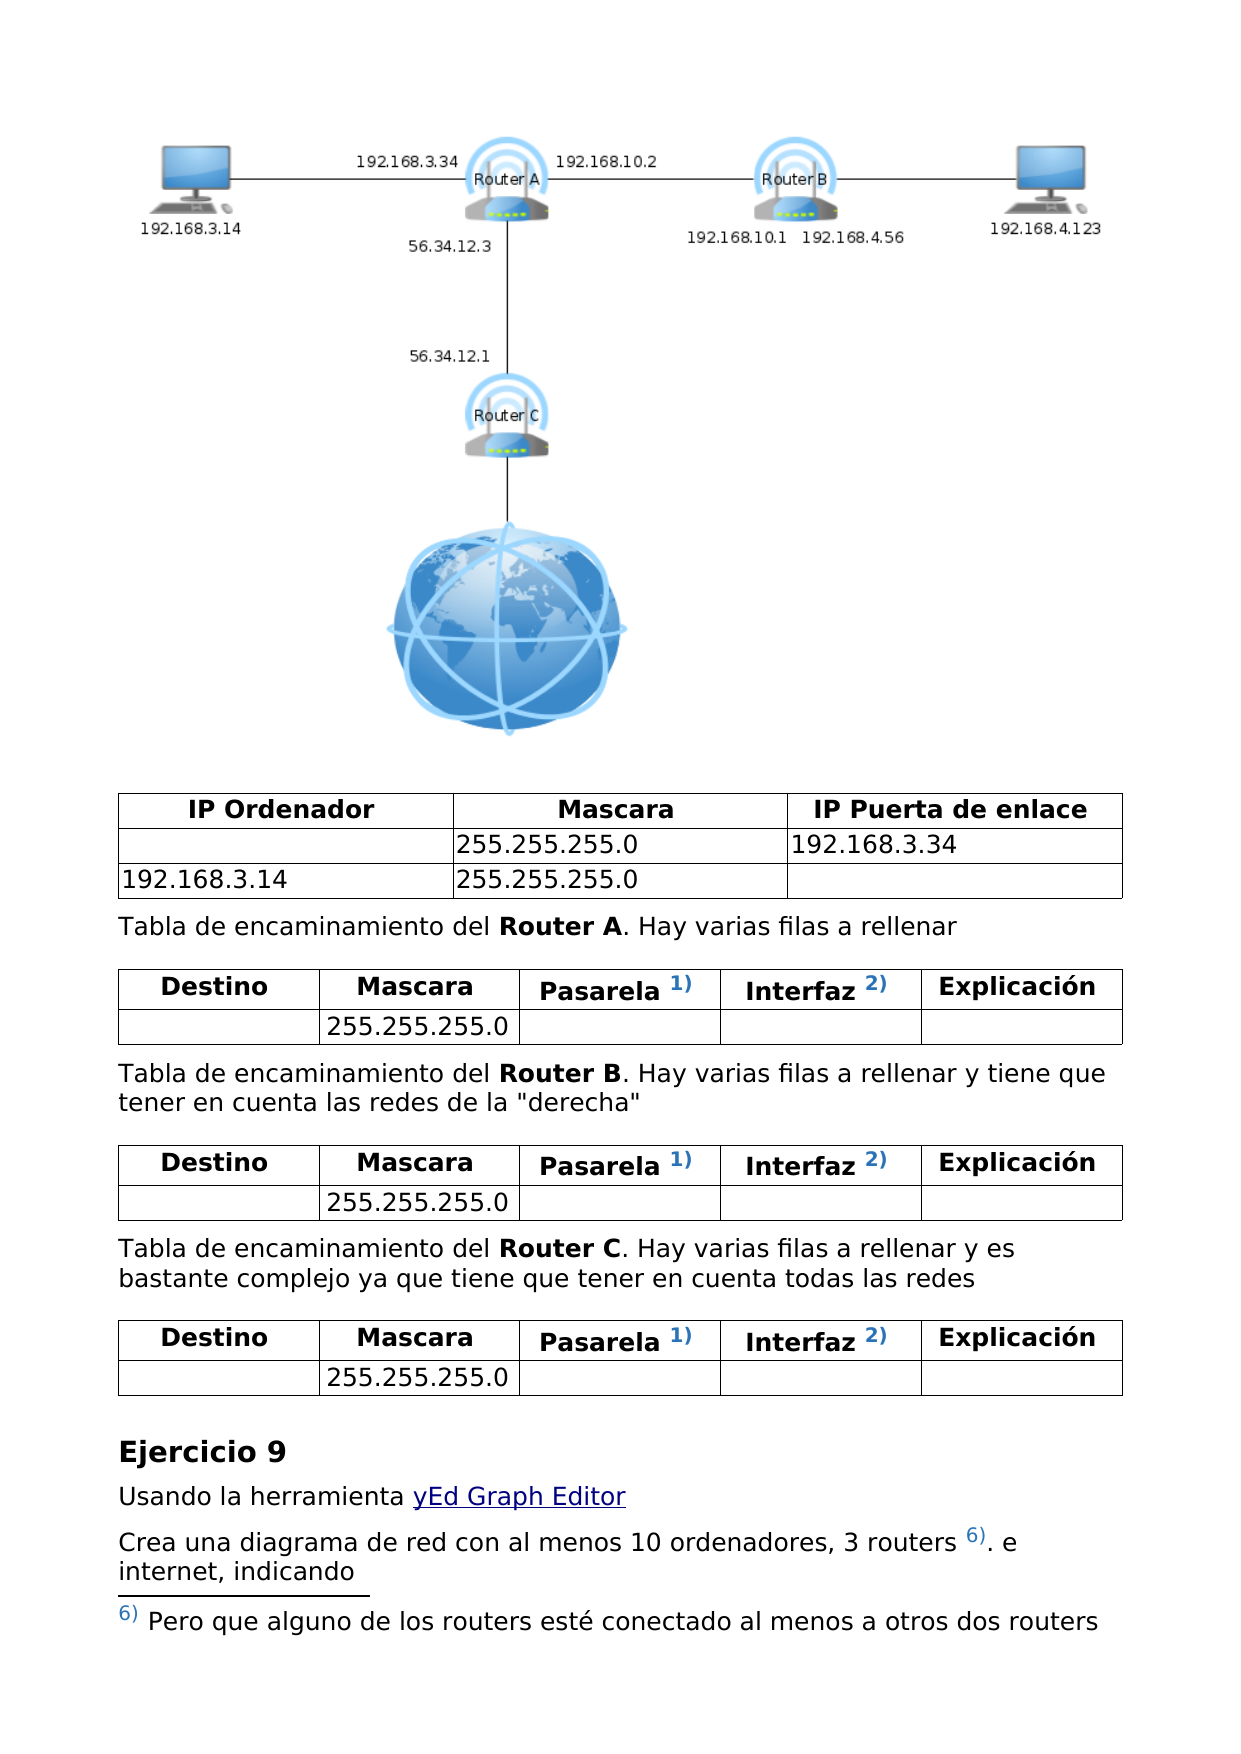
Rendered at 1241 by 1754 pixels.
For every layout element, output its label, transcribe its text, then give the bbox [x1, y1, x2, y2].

table_cell 192.168.3.14 [119, 864, 453, 898]
table_cell 255.255.255.0 [320, 1186, 519, 1220]
table_cell [922, 1361, 1122, 1395]
text Pero que alguno de los routers esté conectado al menos a otros dos routers [118, 1602, 1122, 1636]
table_header Destino [119, 970, 319, 1009]
table_header Mascara [320, 1321, 519, 1360]
table_header Explicación [922, 970, 1122, 1009]
table_cell [119, 1361, 319, 1395]
table_cell [520, 1010, 720, 1044]
table_cell [520, 1361, 720, 1395]
table_cell [119, 829, 453, 863]
table_header Pasarela 1) [520, 970, 720, 1009]
table_cell 255.255.255.0 [320, 1010, 519, 1044]
table_header IP Ordenador [119, 794, 453, 827]
table_cell [721, 1361, 921, 1395]
table_header Destino [119, 1321, 319, 1360]
table_header Destino [119, 1146, 319, 1185]
table_cell 192.168.3.34 [788, 829, 1122, 863]
text Usando la herramienta yEd Graph Editor [118, 1482, 1122, 1511]
table_cell [119, 1186, 319, 1220]
table_header Mascara [320, 970, 519, 1009]
table_cell 255.255.255.0 [454, 829, 787, 863]
table_header Pasarela 1) [520, 1146, 720, 1185]
table_cell [788, 864, 1122, 898]
table_cell [721, 1186, 921, 1220]
table_cell [721, 1010, 921, 1044]
text Tabla de encaminamiento del Router C. Hay varias filas a rellenar y es bastante complejo ya que tiene que tener en cuenta todas las redes [118, 1235, 1122, 1293]
text Tabla de encaminamiento del Router B. Hay varias filas a rellenar y tiene que tener en cuenta las redes de la "derecha" [118, 1059, 1122, 1117]
table_cell [922, 1010, 1122, 1044]
subtitle Ejercicio 9 [118, 1435, 1122, 1469]
table_header Mascara [320, 1146, 519, 1185]
picture [118, 118, 1123, 766]
table_cell 255.255.255.0 [320, 1361, 519, 1395]
table_header Interfaz 2) [721, 970, 921, 1009]
table_cell [520, 1186, 720, 1220]
table_header Interfaz 2) [721, 1321, 921, 1360]
table_header Interfaz 2) [721, 1146, 921, 1185]
text Crea una diagrama de red con al menos 10 ordenadores, 3 routers . e internet, indicando [118, 1523, 1122, 1587]
table_header Explicación [922, 1146, 1122, 1185]
table_cell [119, 1010, 319, 1044]
table_header Mascara [454, 794, 787, 827]
table_header IP Puerta de enlace [788, 794, 1122, 827]
table_header Explicación [922, 1321, 1122, 1360]
text Tabla de encaminamiento del Router A. Hay varias filas a rellenar [118, 913, 1122, 942]
table_cell [922, 1186, 1122, 1220]
table_header Pasarela 1) [520, 1321, 720, 1360]
table_cell 255.255.255.0 [454, 864, 787, 898]
